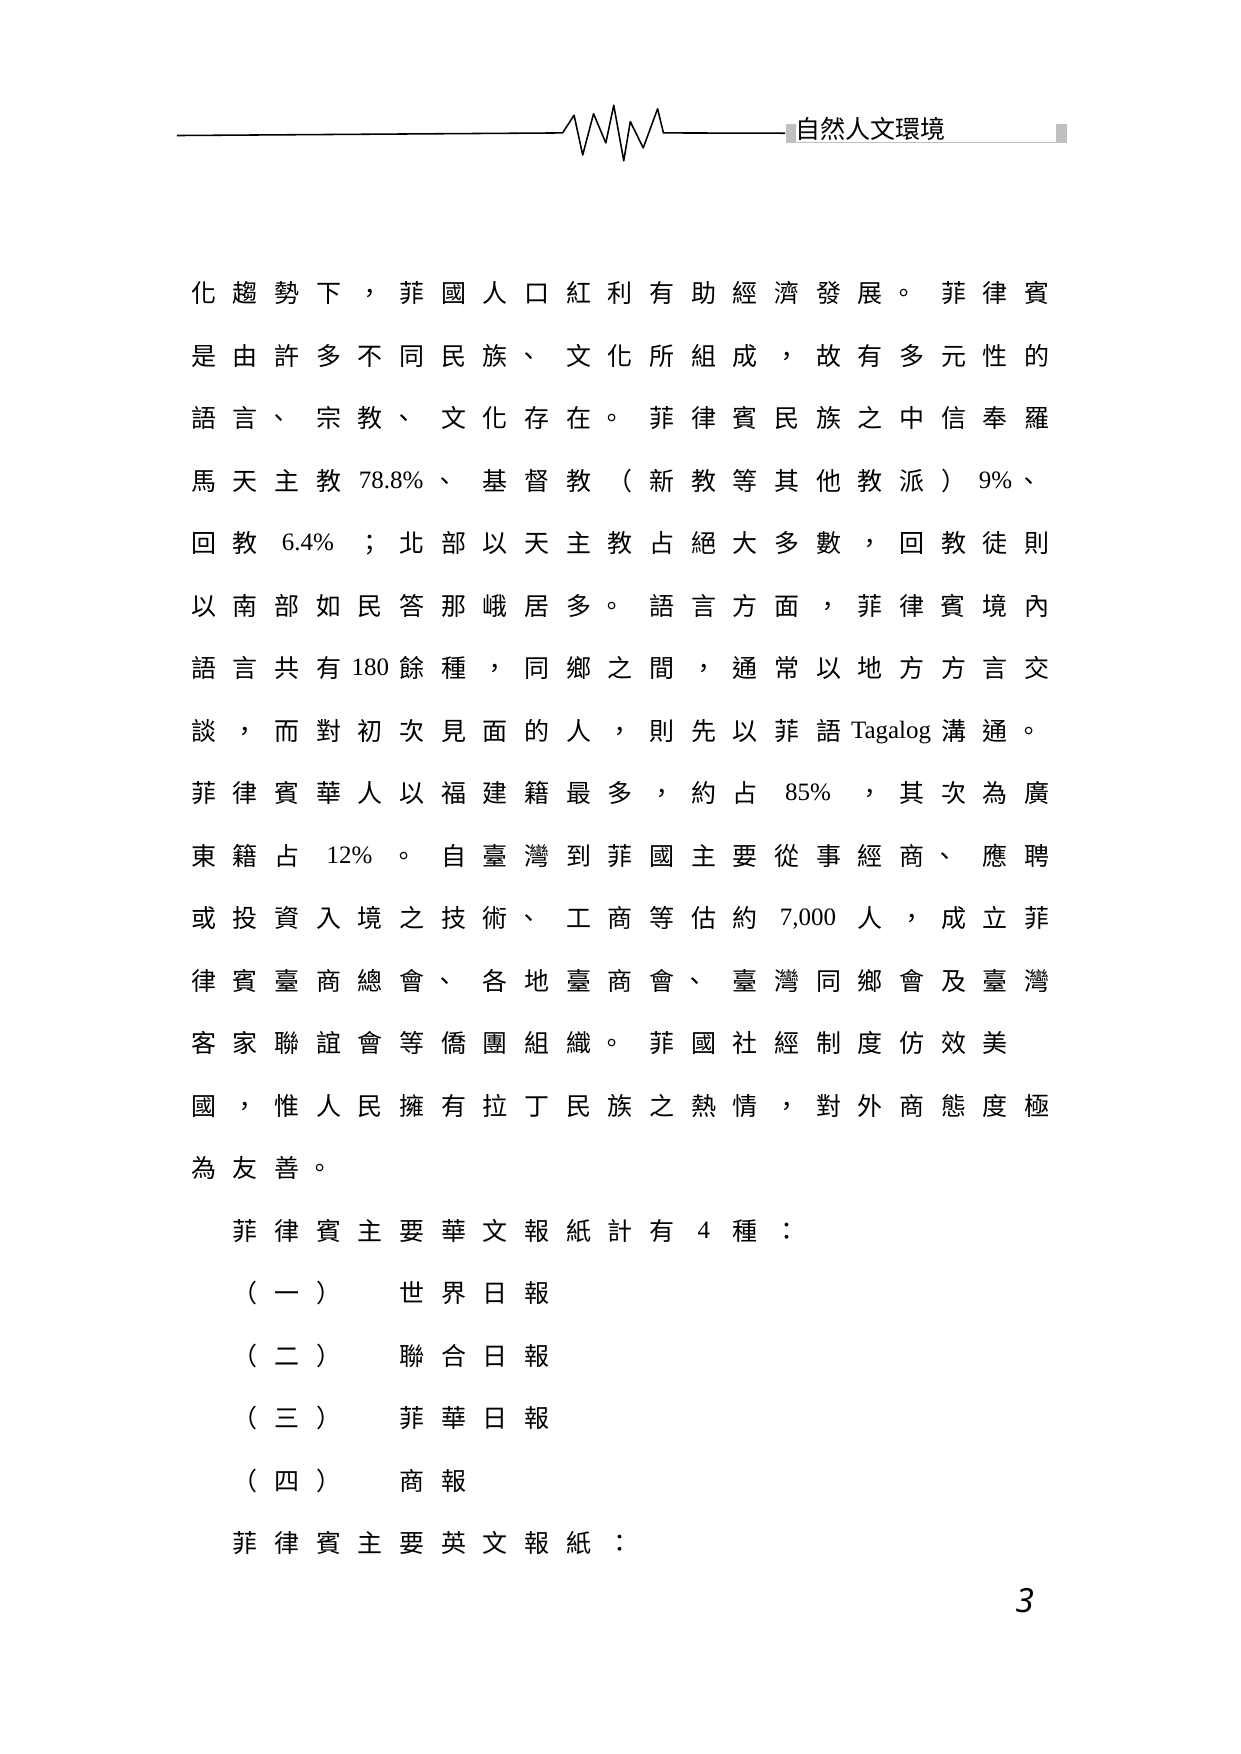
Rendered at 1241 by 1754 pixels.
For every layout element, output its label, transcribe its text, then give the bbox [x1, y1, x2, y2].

text 化趨勢下，菲國人口紅利有助經濟發展。菲律賓是由許多不同民族、文化所組成，故有多元性的語言、宗教、文化存在。菲律賓民族之中信奉羅馬天主教78.8%、基督教（新教等其他教派）9%、回教6.4%；北部以天主教占絕大多數，回教徒則以南部如民答那峨居多。語言方面，菲律賓境內語言共有180餘種，同鄉之間，通常以地方方言交談，而對初次見面的人，則先以菲語Tagalog溝通。菲律賓華人以福建籍最多，約占85%，其次為廣東籍占12%。自臺灣到菲國主要從事經商、應聘或投資入境之技術、工商等估約7,000人，成立菲律賓臺商總會、各地臺商會、臺灣同鄉會及臺灣客家聯誼會等僑團組織。菲國社經制度仿效美國，惟人民擁有拉丁民族之熱情，對外商態度極為友善。 [183, 250, 1058, 1188]
text （三） 菲華日報 [207, 1375, 1058, 1438]
text 菲律賓主要華文報紙計有4種： [207, 1188, 1058, 1250]
text 菲律賓主要英文報紙： [207, 1500, 1058, 1563]
text （四） 商報 [207, 1438, 1058, 1500]
text （二） 聯合日報 [207, 1313, 1058, 1375]
text （一） 世界日報 [207, 1250, 1058, 1313]
